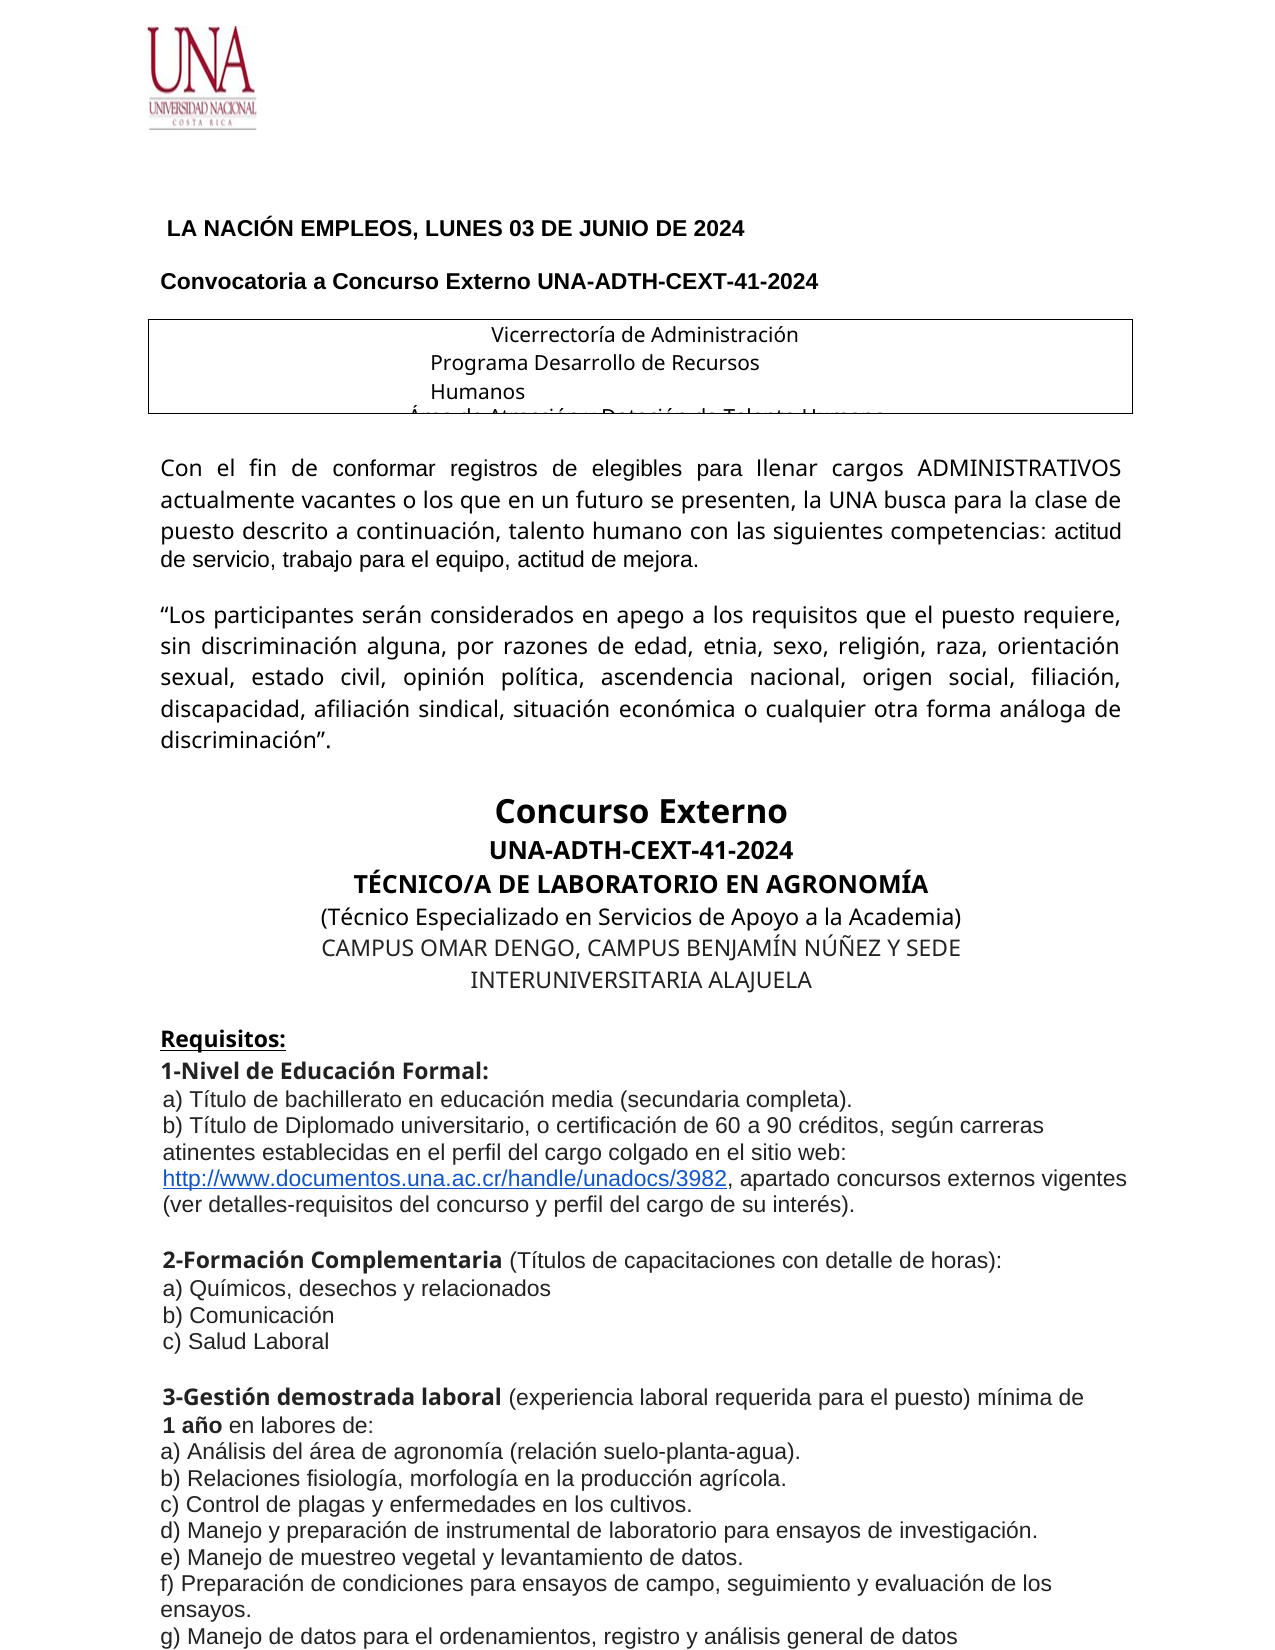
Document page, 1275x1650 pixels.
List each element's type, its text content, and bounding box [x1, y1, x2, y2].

text LA NACIÓN EMPLEOS, LUNES 03 DE JUNIO DE 2024 [167, 215, 1133, 242]
text Convocatoria a Concurso Externo UNA-ADTH-CEXT-41-2024 [160, 268, 1133, 294]
text Vicerrectoría de Administración Programa Desarrollo de Recursos Humanos [430, 320, 852, 405]
text TÉCNICO/A DE LABORATORIO EN AGRONOMÍA [196, 867, 1086, 901]
text Requisitos: [160, 1023, 1133, 1054]
text “Los participantes serán considerados en apego a los requisitos que el puesto requiere, sin discriminación alguna, por razones de edad, etnia, sexo, religión, raza, orientación sexual, estado civil, opinión política, ascendencia nacional, origen social, filiación, discapacidad, afiliación sindical, situación económica o cualquier otra forma análoga de discriminación”. [160, 599, 1121, 755]
text 1-Nivel de Educación Formal: a) Título de bachillerato en educación media (secundaria completa). b) Título de Diplomado universitario, o certificación de 60 a 90 créditos, según carreras atinentes establecidas en el perfil del cargo colgado en el sitio web: http://www.documentos.una.ac.cr/handle/unadocs/3982, apartado concursos externos vigentes (ver detalles-requisitos del concurso y perfil del cargo de su interés). 2-Formación Complementaria (Títulos de capacitaciones con detalle de horas): a) Químicos, desechos y relacionados b) Comunicación c) Salud Laboral 3-Gestión demostrada laboral (experiencia laboral requerida para el puesto) mínima de 1 año en labores de: [160, 1054, 1133, 1438]
text Área de Atracción y Dotación de Talento Humano [408, 405, 1132, 413]
text Con el fin de conformar registros de elegibles para llenar cargos ADMINISTRATIVOS actualmente vacantes o los que en un futuro se presenten, la UNA busca para la clase de puesto descrito a continuación, talento humano con las siguientes competencias: actitud de servicio, trabajo para el equipo, actitud de mejora. [160, 452, 1122, 572]
text CAMPUS OMAR DENGO, CAMPUS BENJAMÍN NÚÑEZ Y SEDE INTERUNIVERSITARIA ALAJUELA [196, 932, 1086, 995]
text UNA-ADTH-CEXT-41-2024 [196, 833, 1086, 867]
list a) Análisis del área de agronomía (relación suelo-planta-agua). b) Relaciones fisiología, morfología en la producción agrícola. c) Control de plagas y enfermedades en los cultivos. d) Manejo y preparación de instrumental de laboratorio para ensayos de investigación. e) Manejo de muestreo vegetal y levantamiento de datos. f) Preparación de condiciones para ensayos de campo, seguimiento y evaluación de los ensayos. g) Manejo de datos para el ordenamientos, registro y análisis general de datos [160, 1438, 1133, 1649]
text (Técnico Especializado en Servicios de Apoyo a la Academia) [196, 901, 1086, 932]
text Concurso Externo [196, 787, 1086, 833]
